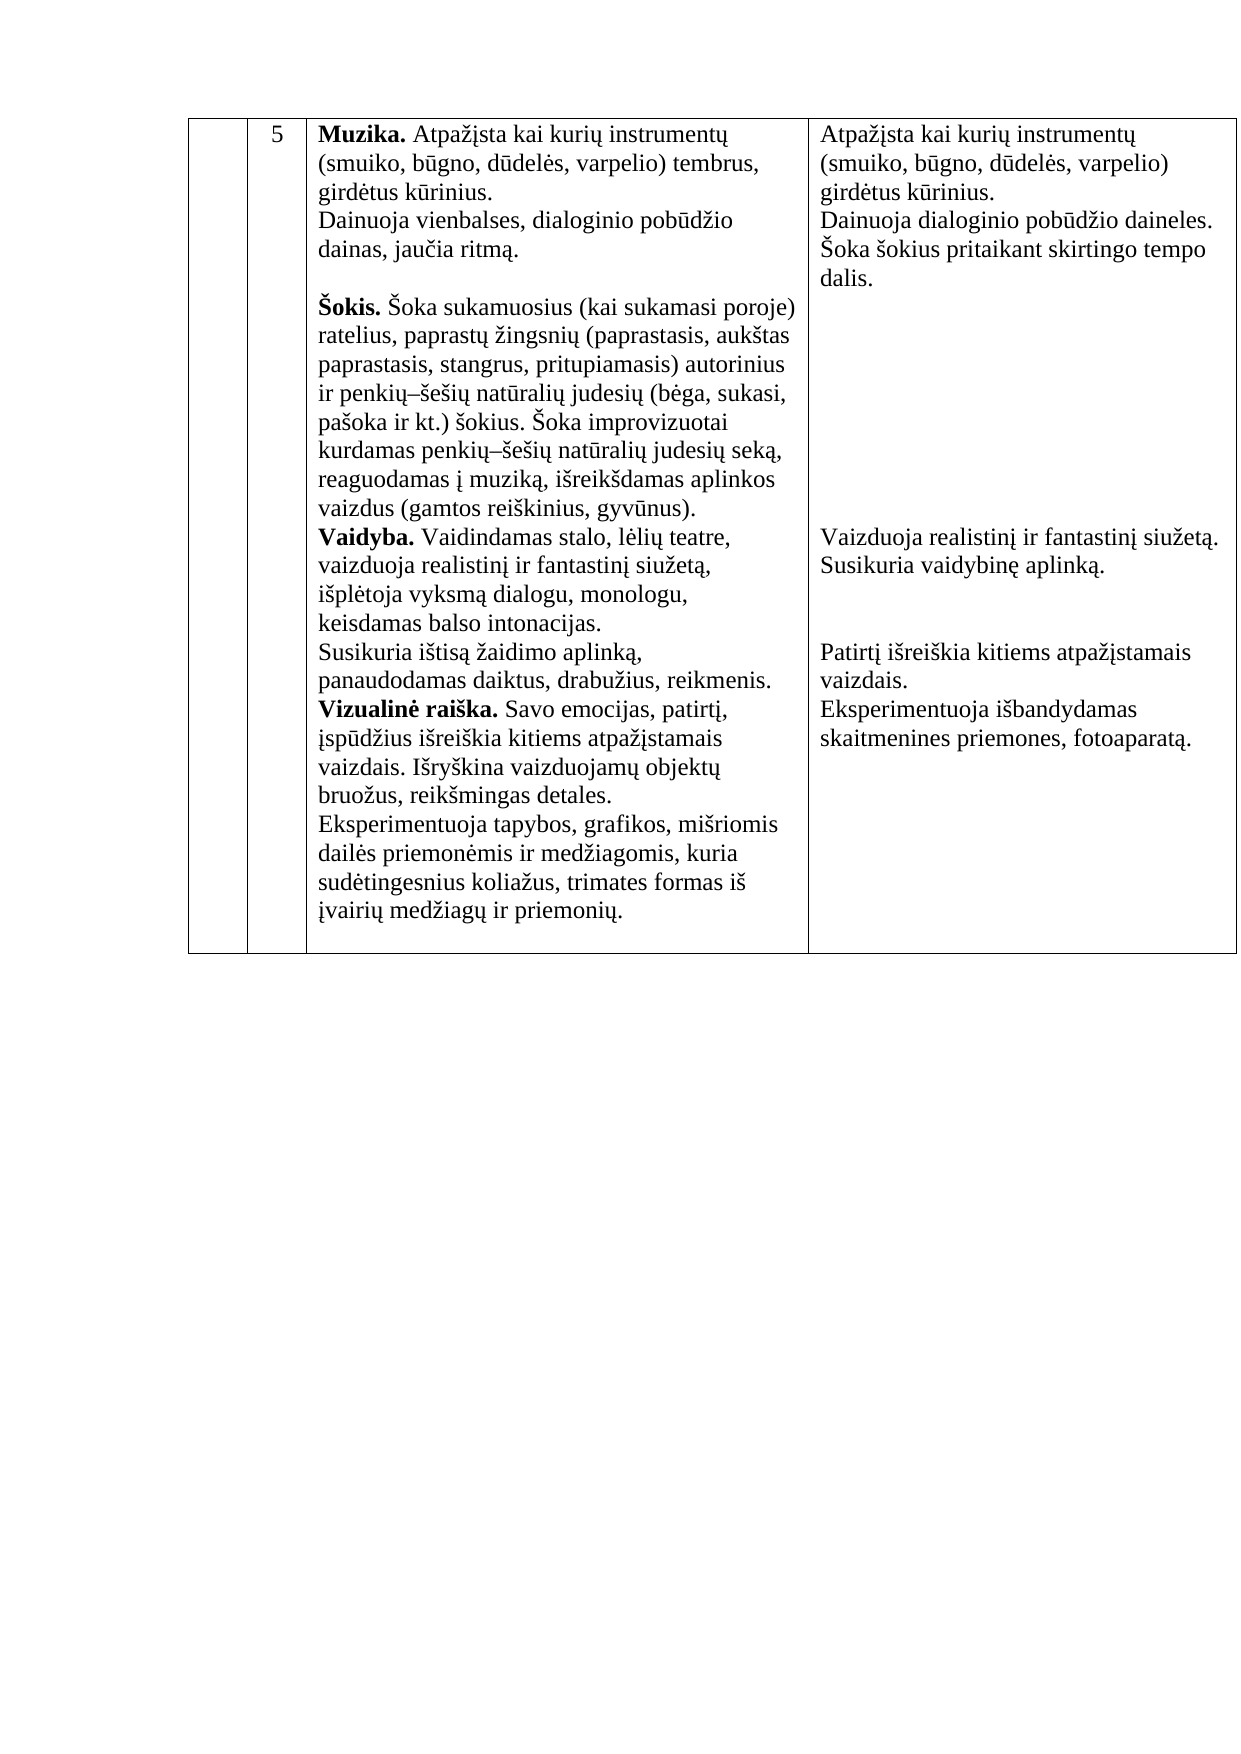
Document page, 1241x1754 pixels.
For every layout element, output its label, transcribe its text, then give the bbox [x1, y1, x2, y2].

table_cell Atpažįsta kai kurių instrumentų (smuiko, būgno, dūdelės, varpelio) girdėtus kūrinius. Dainuoja dialoginio pobūdžio daineles. Šoka šokius pritaikant skirtingo tempo dalis. Vaizduoja realistinį ir fantastinį siužetą. Susikuria vaidybinę aplinką. Patirtį išreiškia kitiems atpažįstamais vaizdais. Eksperimentuoja išbandydamas skaitmenines priemones, fotoaparatą. [809, 119, 1236, 953]
table_cell 5 [248, 119, 306, 953]
table_cell Muzika. Atpažįsta kai kurių instrumentų (smuiko, būgno, dūdelės, varpelio) tembrus, girdėtus kūrinius. Dainuoja vienbalses, dialoginio pobūdžio dainas, jaučia ritmą. Šokis. Šoka sukamuosius (kai sukamasi poroje) ratelius, paprastų žingsnių (paprastasis, aukštas paprastasis, stangrus, pritupiamasis) autorinius ir penkių–šešių natūralių judesių (bėga, sukasi, pašoka ir kt.) šokius. Šoka improvizuotai kurdamas penkių–šešių natūralių judesių seką, reaguodamas į muziką, išreikšdamas aplinkos vaizdus (gamtos reiškinius, gyvūnus). Vaidyba. Vaidindamas stalo, lėlių teatre, vaizduoja realistinį ir fantastinį siužetą, išplėtoja vyksmą dialogu, monologu, keisdamas balso intonacijas. Susikuria ištisą žaidimo aplinką, panaudodamas daiktus, drabužius, reikmenis. Vizualinė raiška. Savo emocijas, patirtį, įspūdžius išreiškia kitiems atpažįstamais vaizdais. Išryškina vaizduojamų objektų bruožus, reikšmingas detales. Eksperimentuoja tapybos, grafikos, mišriomis dailės priemonėmis ir medžiagomis, kuria sudėtingesnius koliažus, trimates formas iš įvairių medžiagų ir priemonių. [307, 119, 808, 953]
table_cell [189, 119, 247, 953]
